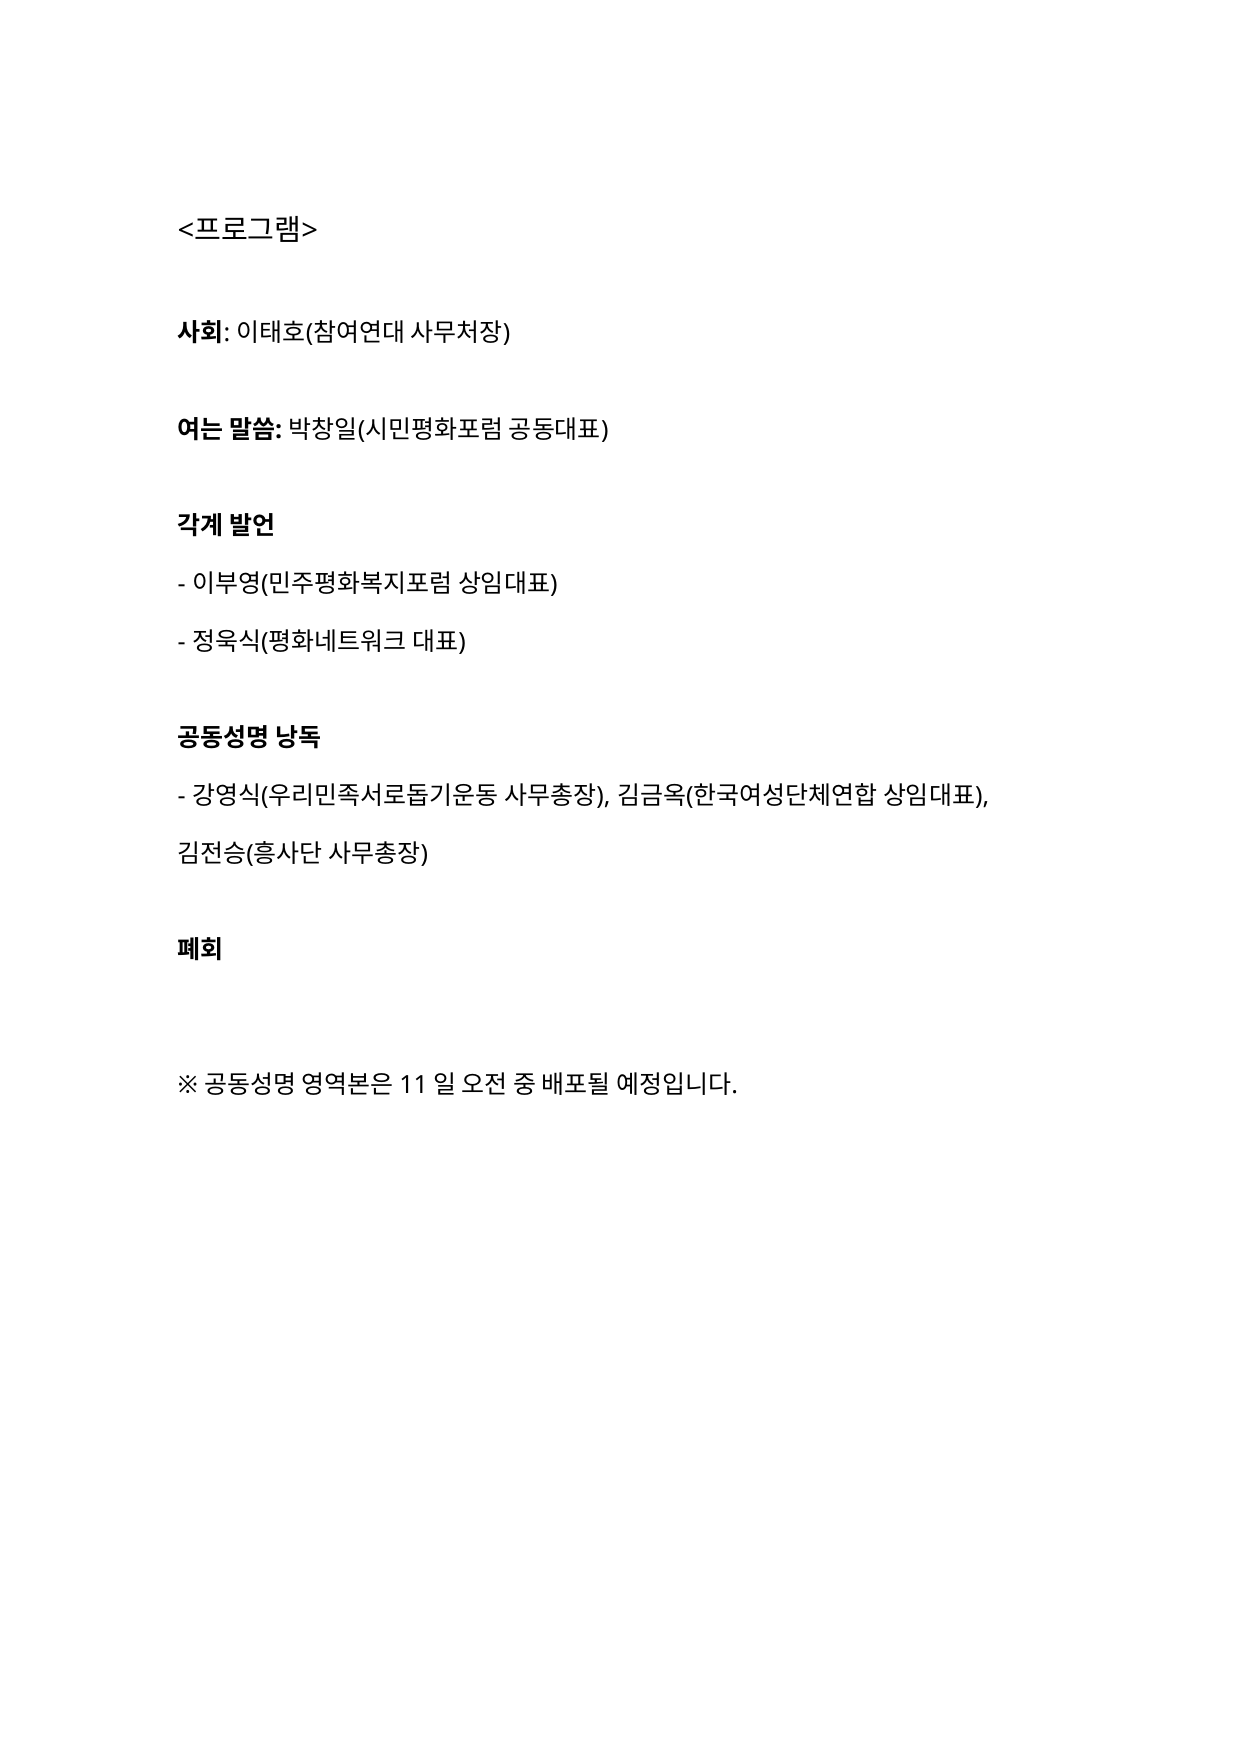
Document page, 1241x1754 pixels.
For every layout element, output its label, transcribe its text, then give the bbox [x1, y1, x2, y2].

text 폐회 [177, 930, 1063, 966]
text 사회: 이태호(참여연대 사무처장) [177, 313, 1063, 349]
text ※ 공동성명 영역본은 11일 오전 중 배포될 예정입니다. [177, 1065, 1063, 1101]
text 각계 발언 [177, 506, 1063, 542]
text - 정욱식(평화네트워크 대표) [177, 621, 1063, 658]
text <프로그램> [177, 207, 1063, 249]
text - 강영식(우리민족서로돕기운동 사무총장), 김금옥(한국여성단체연합 상임대표), 김전승(흥사단 사무총장) [177, 776, 1063, 870]
text 공동성명 낭독 [177, 718, 1063, 754]
text - 이부영(민주평화복지포럼 상임대표) [177, 563, 1063, 600]
text 여는 말씀: 박창일(시민평화포럼 공동대표) [177, 409, 1063, 446]
